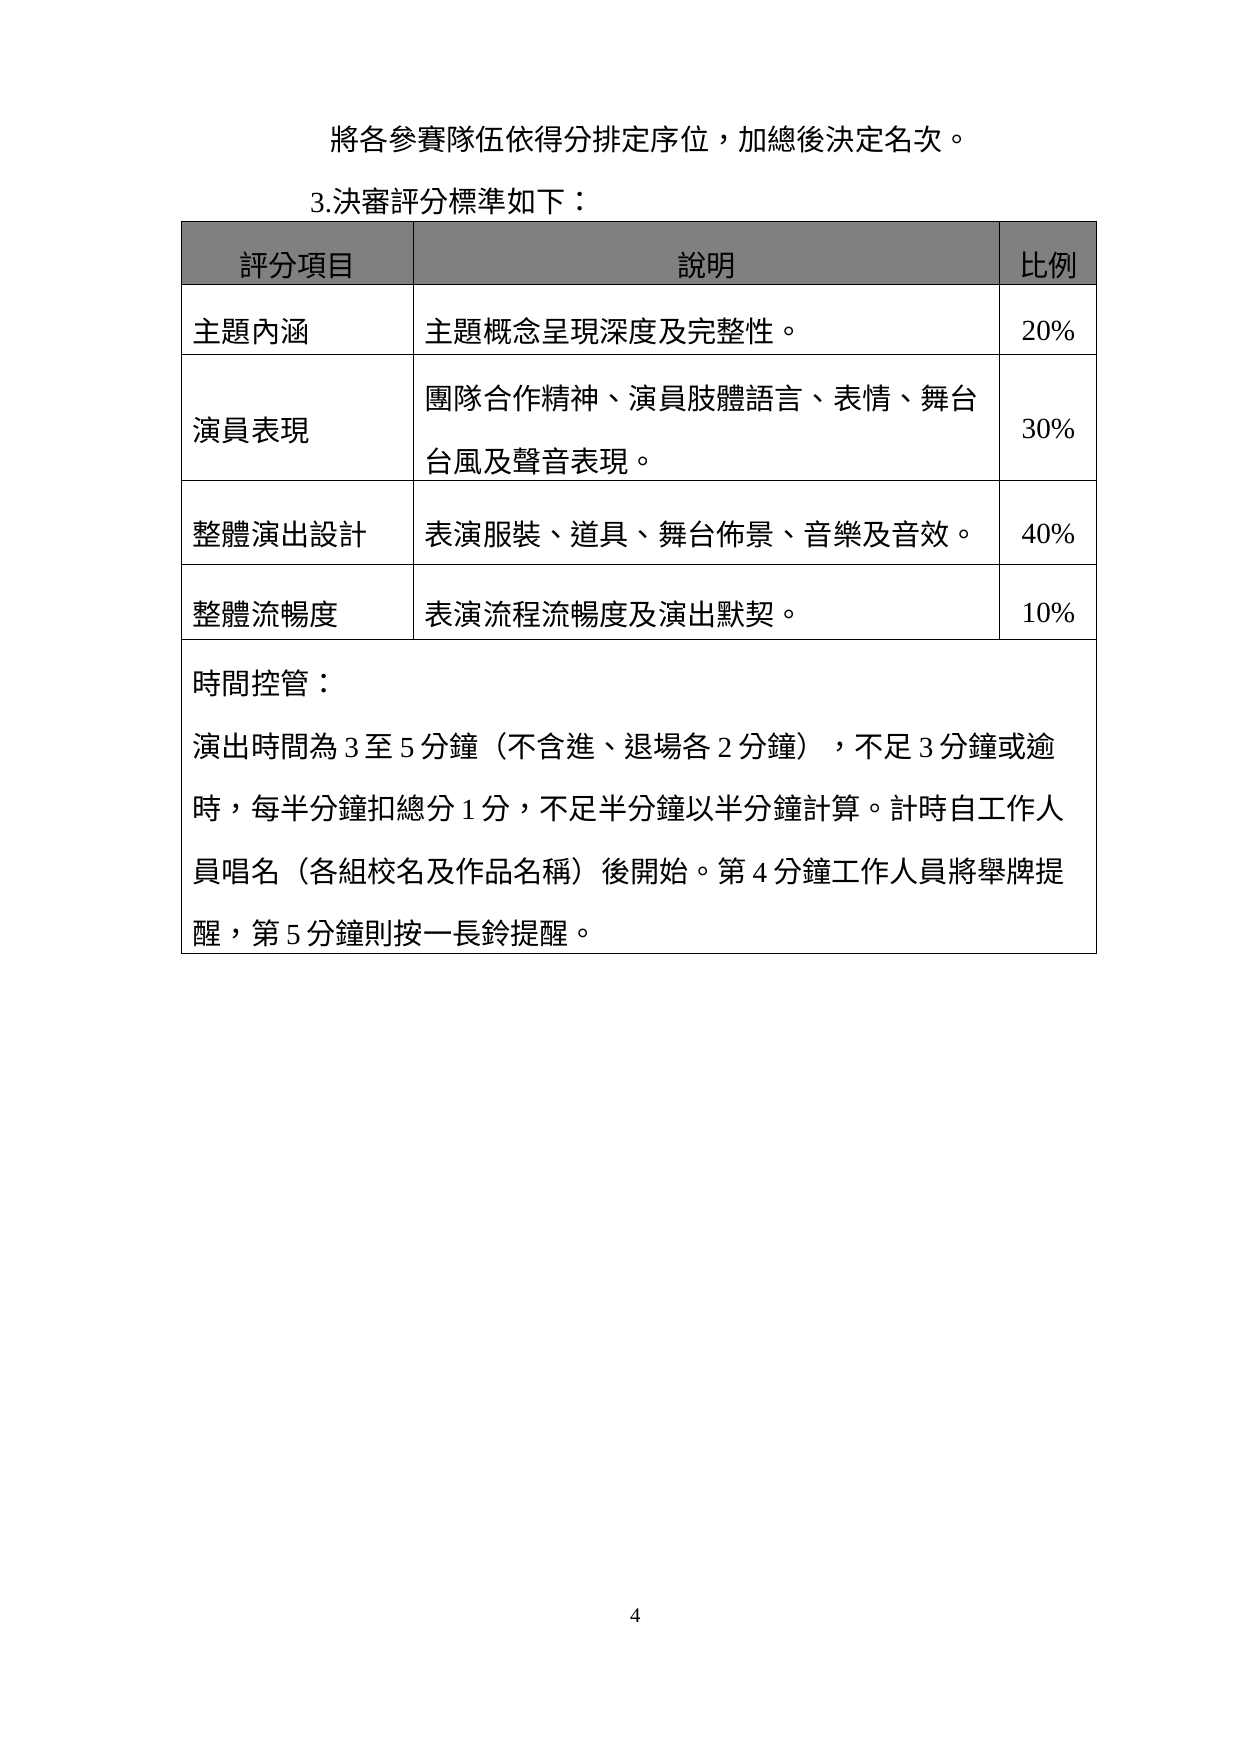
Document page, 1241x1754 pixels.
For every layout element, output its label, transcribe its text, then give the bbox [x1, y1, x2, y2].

table_header 比例 [1000, 222, 1096, 284]
table_cell 10% [1000, 565, 1096, 639]
text 將各參賽隊伍依得分排定序位，加總後決定名次。 [308, 96, 1092, 158]
table_cell 40% [1000, 481, 1096, 564]
table_cell 演員表現 [182, 355, 413, 480]
table_header 說明 [414, 222, 999, 284]
table_cell 30% [1000, 355, 1096, 480]
table_cell 表演流程流暢度及演出默契。 [414, 565, 999, 639]
table_cell 整體流暢度 [182, 565, 413, 639]
table_cell 整體演出設計 [182, 481, 413, 564]
table_cell 團隊合作精神、演員肢體語言、表情、舞台台風及聲音表現。 [414, 355, 999, 480]
table_cell 主題概念呈現深度及完整性。 [414, 285, 999, 354]
table_cell 20% [1000, 285, 1096, 354]
table_cell 主題內涵 [182, 285, 413, 354]
table_header 評分項目 [182, 222, 413, 284]
table_cell 表演服裝、道具、舞台佈景、音樂及音效。 [414, 481, 999, 564]
table_cell 時間控管： 演出時間為3至5分鐘（不含進、退場各2分鐘），不足3分鐘或逾時，每半分鐘扣總分1分，不足半分鐘以半分鐘計算。計時自工作人員唱名（各組校名及作品名稱）後開始。第4分鐘工作人員將舉牌提醒，第5分鐘則按一長鈴提醒。 [182, 640, 1096, 953]
text 3.決審評分標準如下： [310, 158, 1092, 221]
